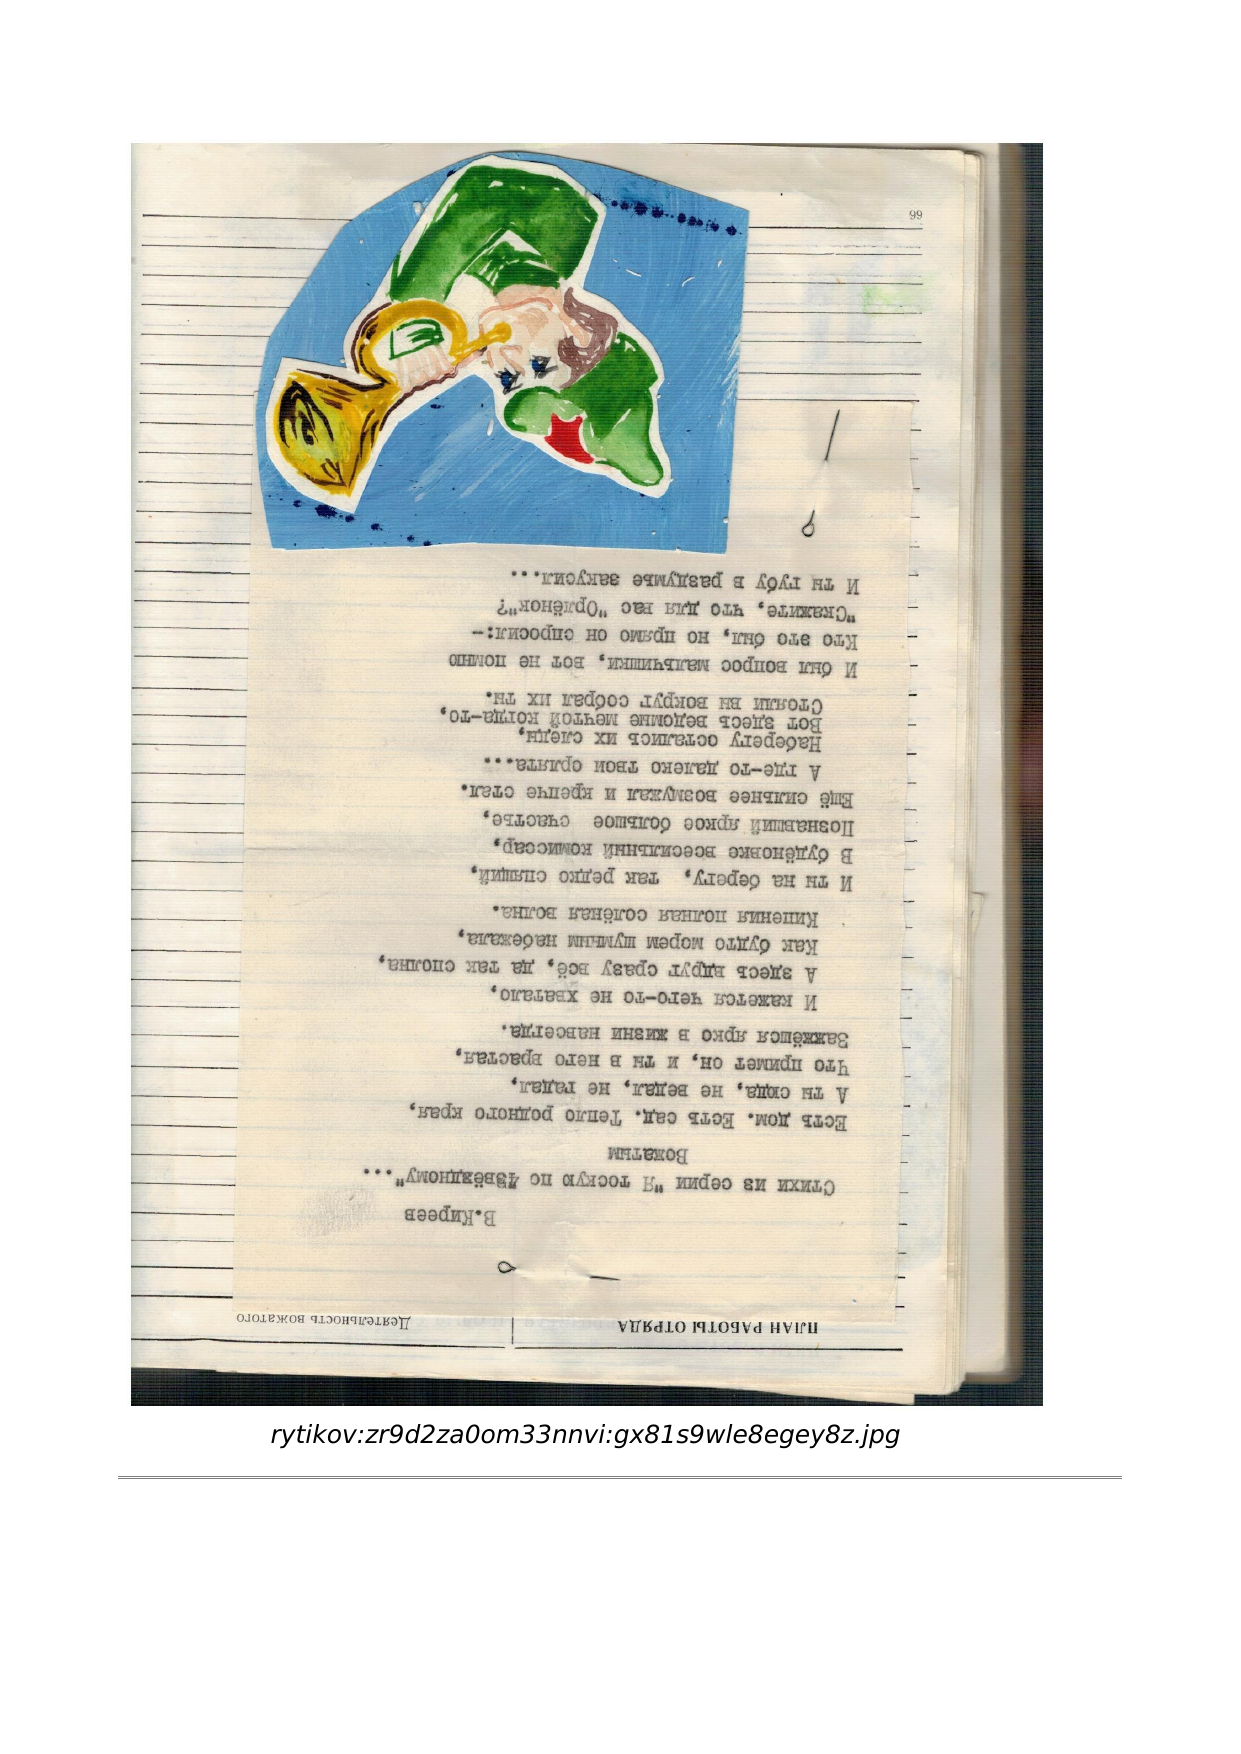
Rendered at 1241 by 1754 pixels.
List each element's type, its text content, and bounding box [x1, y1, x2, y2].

text rytikov:zr9d2za0om33nnvi:gx81s9wle8egey8z.jpg [118, 1420, 1056, 1449]
picture [118, 130, 1056, 1420]
